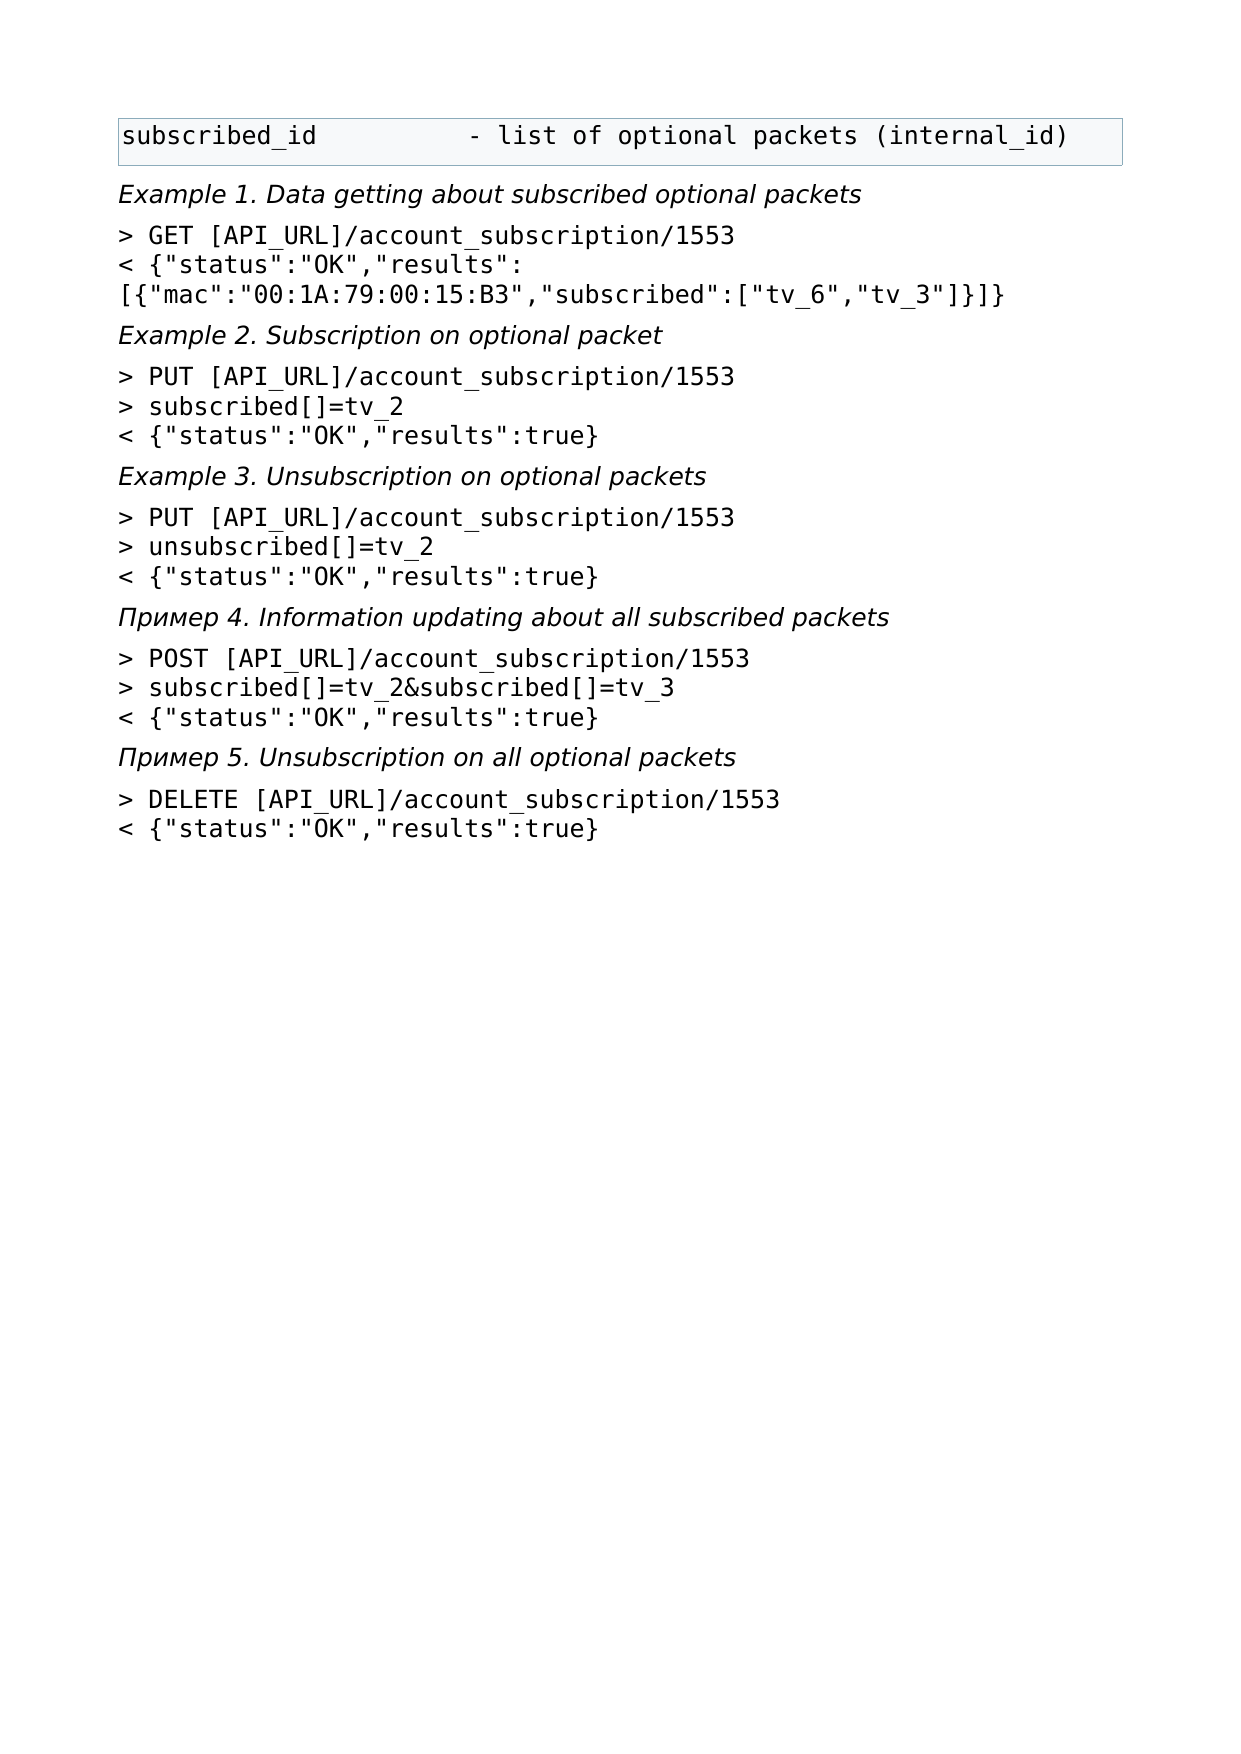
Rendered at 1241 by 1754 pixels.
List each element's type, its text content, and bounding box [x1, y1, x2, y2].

text > POST [API_URL]/account_subscription/1553 > subscribed[]=tv_2&subscribed[]=tv_3 < {"status":"OK","results":true} [118, 644, 1122, 732]
text > PUT [API_URL]/account_subscription/1553 > unsubscribed[]=tv_2 < {"status":"OK","results":true} [118, 503, 1122, 591]
text > GET [API_URL]/account_subscription/1553 < {"status":"OK","results":[{"mac":"00:1A:79:00:15:B3","subscribed":["tv_6","tv_3"]}]} [118, 222, 1122, 309]
text Пример 5. Unsubscription on all optional packets [118, 744, 1122, 773]
text Пример 4. Information updating about all subscribed packets [118, 603, 1122, 632]
text > DELETE [API_URL]/account_subscription/1553 < {"status":"OK","results":true} [118, 785, 1122, 844]
text Example 2. Subscription on optional packet [118, 321, 1122, 350]
text Example 3. Unsubscription on optional packets [118, 462, 1122, 491]
text > PUT [API_URL]/account_subscription/1553 > subscribed[]=tv_2 < {"status":"OK","results":true} [118, 362, 1122, 450]
table_header subscribed_id - list of optional packets (internal_id) [119, 119, 1122, 165]
text Example 1. Data getting about subscribed optional packets [118, 180, 1122, 209]
